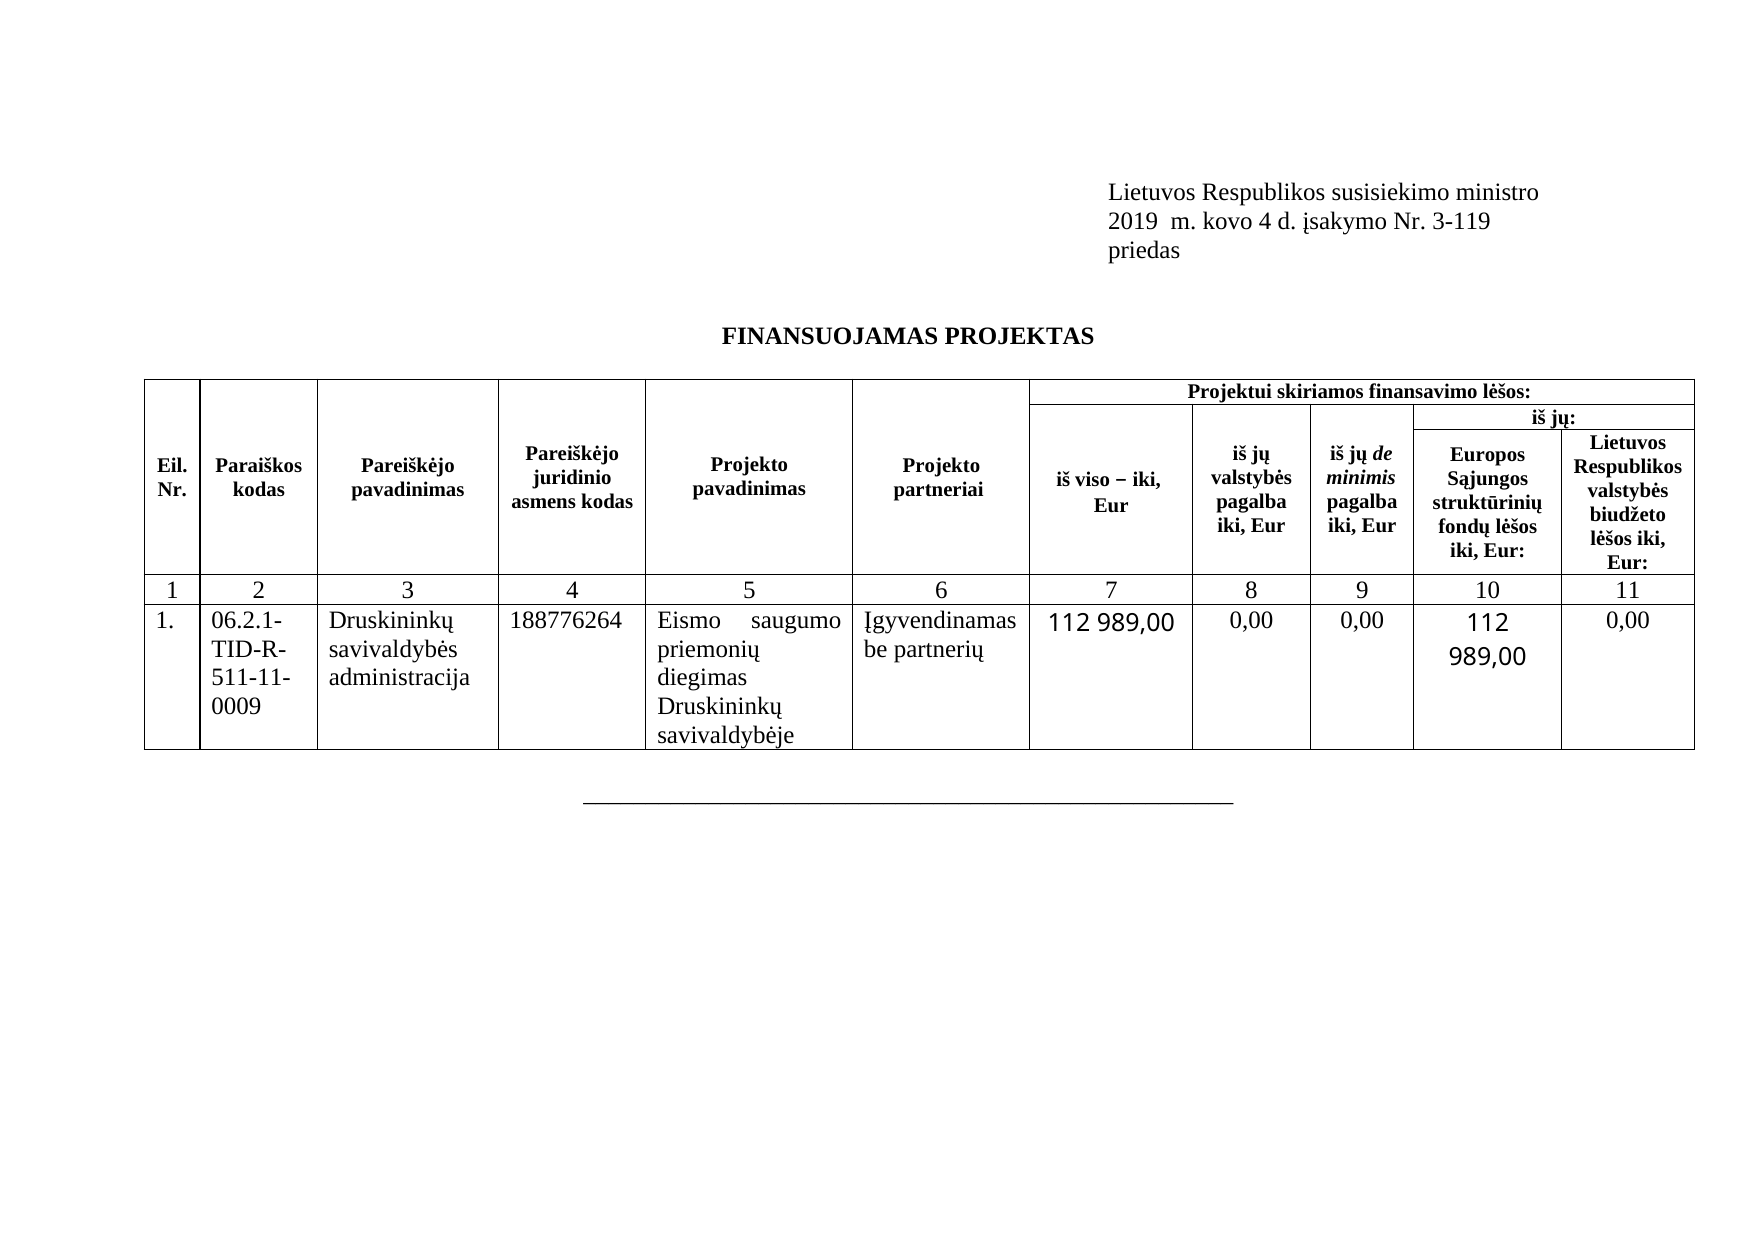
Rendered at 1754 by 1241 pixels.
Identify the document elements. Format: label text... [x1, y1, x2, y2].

table_cell Europos Sąjungos struktūrinių fondų lėšos iki, Eur: [1414, 430, 1561, 574]
table_header Eil. Nr. [145, 380, 199, 574]
table_cell 11 [1562, 575, 1694, 604]
table_cell Druskininkų savivaldybės administracija [318, 605, 498, 749]
table_cell 112 989,00 [1030, 605, 1192, 749]
table_cell Eismo saugumo priemonių diegimas Druskininkų savivaldybėje [646, 605, 852, 749]
table_cell 7 [1030, 575, 1192, 604]
table_cell 8 [1193, 575, 1310, 604]
table_cell 0,00 [1311, 605, 1413, 749]
text FINANSUOJAMAS PROJEKTAS [133, 321, 1683, 350]
table_cell Lietuvos Respublikos valstybės biudžeto lėšos iki, Eur: [1562, 430, 1694, 574]
table_header Projektui skiriamos finansavimo lėšos: [1030, 380, 1694, 403]
text Lietuvos Respublikos susisiekimo ministro [1108, 177, 1683, 206]
text ____________________________________________________ [133, 778, 1683, 807]
table_cell 9 [1311, 575, 1413, 604]
table_cell 1. [145, 605, 199, 749]
table_cell 0,00 [1562, 605, 1694, 749]
table_cell 1 [145, 575, 199, 604]
table_cell 06.2.1-TID-R-511-11-0009 [201, 605, 317, 749]
table_cell Įgyvendinamas be partnerių [853, 605, 1029, 749]
table_cell iš jų: [1414, 405, 1694, 429]
table_header Projekto partneriai [853, 380, 1029, 574]
table_cell 5 [646, 575, 852, 604]
table_cell 0,00 [1193, 605, 1310, 749]
table_cell 2 [201, 575, 317, 604]
table_cell 10 [1414, 575, 1561, 604]
table_cell 4 [499, 575, 645, 604]
table_cell 6 [853, 575, 1029, 604]
table_header Projekto pavadinimas [646, 380, 852, 574]
table_cell iš viso – iki, Eur [1030, 405, 1192, 574]
text priedas [1108, 235, 1683, 263]
text 2019 m. kovo 4 d. įsakymo Nr. 3-119 [1108, 206, 1683, 235]
table_cell iš jų valstybės pagalba iki, Eur [1193, 405, 1310, 574]
table_header Paraiškos kodas [201, 380, 317, 574]
table_header Pareiškėjo pavadinimas [318, 380, 498, 574]
table_cell 3 [318, 575, 498, 604]
table_cell 188776264 [499, 605, 645, 749]
table_cell iš jų de minimis pagalba iki, Eur [1311, 405, 1413, 574]
table_cell 112 989,00 [1414, 605, 1561, 749]
table_header Pareiškėjo juridinio asmens kodas [499, 380, 645, 574]
